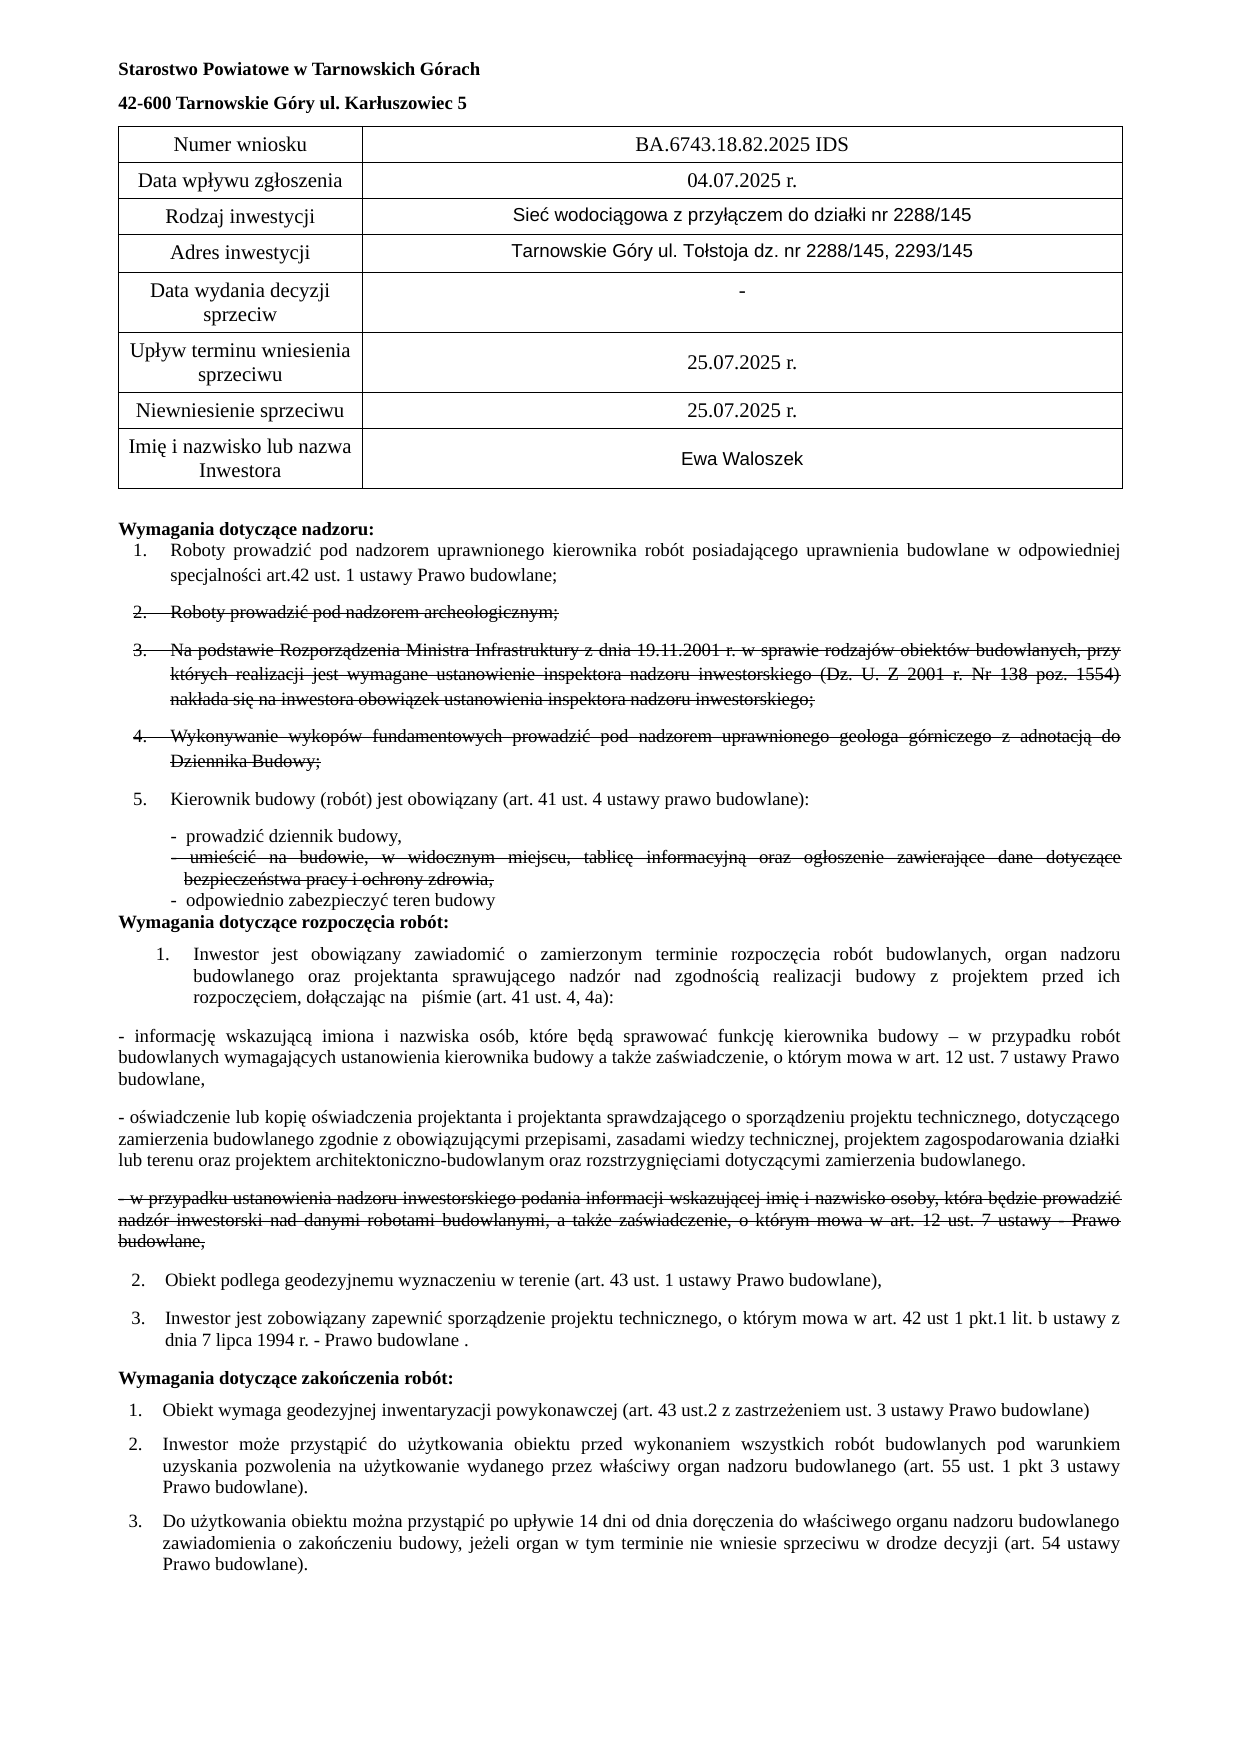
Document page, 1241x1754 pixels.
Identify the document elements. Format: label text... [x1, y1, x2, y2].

text - w przypadku ustanowienia nadzoru inwestorskiego podania informacji wskazującej imię i nazwisko osoby, która będzie prowadzić nadzór inwestorski nad danymi robotami budowlanymi, a także zaświadczenie, o którym mowa w art. 12 ust. 7 ustawy - Prawo budowlane, [118, 1200, 1122, 1252]
table_cell Rodzaj inwestycji [119, 199, 362, 234]
list Obiekt podlega geodezyjnemu wyznaczeniu w terenie (art. 43 ust. 1 ustawy Prawo budowlane), [131, 1269, 1122, 1290]
table_cell Data wydania decyzji sprzeciw [119, 273, 362, 332]
text Wymagania dotyczące zakończenia robót: [118, 1367, 1122, 1388]
table_cell Niewniesienie sprzeciwu [119, 393, 362, 428]
list Do użytkowania obiektu można przystąpić po upływie 14 dni od dnia doręczenia do właściwego organu nadzoru budowlanego zawiadomienia o zakończeniu budowy, jeżeli organ w tym terminie nie wniesie sprzeciwu w drodze decyzji (art. 54 ustawy Prawo budowlane). [128, 1510, 1122, 1575]
list Wykonywanie wykopów fundamentowych prowadzić pod nadzorem uprawnionego geologa górniczego z adnotacją do Dziennika Budowy; [133, 725, 1122, 772]
list Inwestor jest zobowiązany zapewnić sporządzenie projektu technicznego, o którym mowa w art. 42 ust 1 pkt.1 lit. b ustawy z dnia 7 lipca 1994 r. - Prawo budowlane . [131, 1307, 1122, 1350]
text - prowadzić dziennik budowy, [170, 825, 1122, 846]
table_cell Upływ terminu wniesienia sprzeciwu [119, 333, 362, 392]
list Roboty prowadzić pod nadzorem uprawnionego kierownika robót posiadającego uprawnienia budowlane w odpowiedniej specjalności art.42 ust. 1 ustawy Prawo budowlane; [133, 539, 1122, 585]
table_cell Tarnowskie Góry ul. Tołstoja dz. nr 2288/145, 2293/145 [363, 235, 1122, 272]
text Starostwo Powiatowe w Tarnowskich Górach [118, 58, 1122, 79]
table_cell Imię i nazwisko lub nazwa Inwestora [119, 429, 362, 488]
list Inwestor jest obowiązany zawiadomić o zamierzonym terminie rozpoczęcia robót budowlanych, organ nadzoru budowlanego oraz projektanta sprawującego nadzór nad zgodnością realizacji budowy z projektem przed ich rozpoczęciem, dołączając na piśmie (art. 41 ust. 4, 4a): [156, 943, 1122, 1008]
table_cell Ewa Waloszek [363, 429, 1122, 488]
text - umieścić na budowie, w widocznym miejscu, tablicę informacyjną oraz ogłoszenie zawierające dane dotyczące bezpieczeństwa pracy i ochrony zdrowia, [171, 846, 1122, 858]
text 42-600 Tarnowskie Góry ul. Karłuszowiec 5 [118, 92, 1122, 113]
list Kierownik budowy (robót) jest obowiązany (art. 41 ust. 4 ustawy prawo budowlane): [133, 787, 1122, 809]
table_cell Data wpływu zgłoszenia [119, 163, 362, 198]
table_header Numer wniosku [119, 127, 362, 162]
table_cell - [363, 273, 1122, 332]
list Inwestor może przystąpić do użytkowania obiektu przed wykonaniem wszystkich robót budowlanych pod warunkiem uzyskania pozwolenia na użytkowanie wydanego przez właściwy organ nadzoru budowlanego (art. 55 ust. 1 pkt 3 ustawy Prawo budowlane). [128, 1433, 1122, 1498]
text - odpowiednio zabezpieczyć teren budowy [170, 889, 1122, 911]
text - w przypadku ustanowienia nadzoru inwestorskiego podania informacji wskazującej imię i nazwisko osoby, która będzie prowadzić nadzór inwestorski nad danymi robotami budowlanymi, a także zaświadczenie, o którym mowa w art. 12 ust. 7 ustawy - Prawo budowlane, [118, 1187, 1122, 1199]
list Obiekt wymaga geodezyjnej inwentaryzacji powykonawczej (art. 43 ust.2 z zastrzeżeniem ust. 3 ustawy Prawo budowlane) [128, 1399, 1122, 1421]
table_cell Sieć wodociągowa z przyłączem do działki nr 2288/145 [363, 199, 1122, 234]
text - oświadczenie lub kopię oświadczenia projektanta i projektanta sprawdzającego o sporządzeniu projektu technicznego, dotyczącego zamierzenia budowlanego zgodnie z obowiązującymi przepisami, zasadami wiedzy technicznej, projektem zagospodarowania działki lub terenu oraz projektem architektoniczno-budowlanym oraz rozstrzygnięciami dotyczącymi zamierzenia budowlanego. [118, 1106, 1122, 1171]
table_cell Adres inwestycji [119, 235, 362, 272]
table_cell 25.07.2025 r. [363, 333, 1122, 392]
text - informację wskazującą imiona i nazwiska osób, które będą sprawować funkcję kierownika budowy – w przypadku robót budowlanych wymagających ustanowienia kierownika budowy a także zaświadczenie, o którym mowa w art. 12 ust. 7 ustawy Prawo budowlane, [118, 1024, 1122, 1089]
text Wymagania dotyczące nadzoru: [118, 517, 1122, 539]
table_header BA.6743.18.82.2025 IDS [363, 127, 1122, 162]
list Roboty prowadzić pod nadzorem archeologicznym; [133, 601, 1122, 623]
table_cell 25.07.2025 r. [363, 393, 1122, 428]
list Na podstawie Rozporządzenia Ministra Infrastruktury z dnia 19.11.2001 r. w sprawie rodzajów obiektów budowlanych, przy których realizacji jest wymagane ustanowienie inspektora nadzoru inwestorskiego (Dz. U. Z 2001 r. Nr 138 poz. 1554) nakłada się na inwestora obowiązek ustanowienia inspektora nadzoru inwestorskiego; [133, 638, 1122, 709]
text - umieścić na budowie, w widocznym miejscu, tablicę informacyjną oraz ogłoszenie zawierające dane dotyczące bezpieczeństwa pracy i ochrony zdrowia, [171, 859, 1122, 889]
text Wymagania dotyczące rozpoczęcia robót: [118, 911, 1122, 932]
table_cell 04.07.2025 r. [363, 163, 1122, 198]
